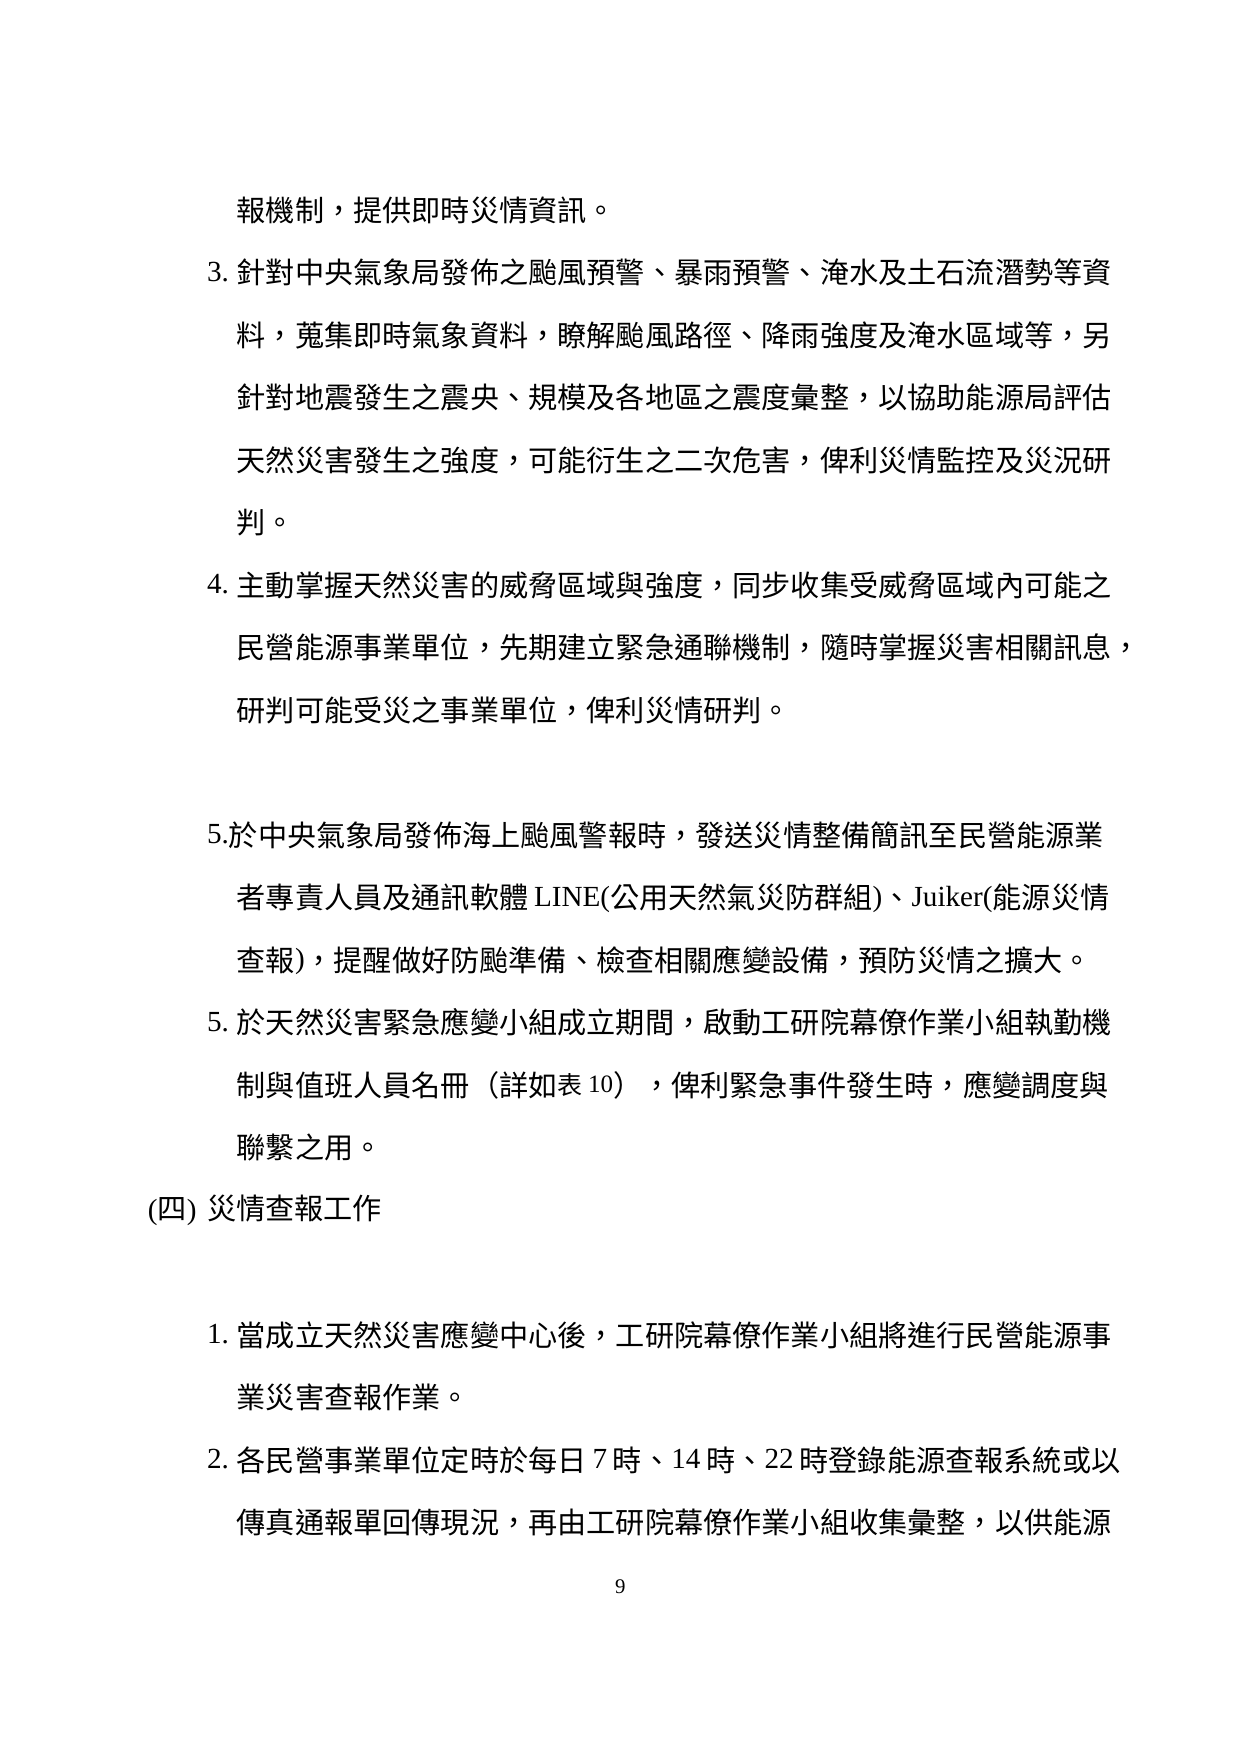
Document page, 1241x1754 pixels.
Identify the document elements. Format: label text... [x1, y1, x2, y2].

text 5.於中央氣象局發佈海上颱風警報時，發送災情整備簡訊至民營能源業者專責人員及通訊軟體LINE(公用天然氣災防群組)、Juiker(能源災情查報)，提醒做好防颱準備、檢查相關應變設備，預防災情之擴大。 [207, 792, 1122, 979]
text 1. 當成立天然災害應變中心後，工研院幕僚作業小組將進行民營能源事業災害查報作業。 [207, 1292, 1122, 1417]
text (四) 災情查報工作 [148, 1186, 1122, 1228]
text 5. 於天然災害緊急應變小組成立期間，啟動工研院幕僚作業小組執勤機制與值班人員名冊（詳如表 10），俾利緊急事件發生時，應變調度與聯繫之用。 [207, 979, 1122, 1167]
text 報機制，提供即時災情資訊。 [207, 167, 1122, 229]
text 2. 各民營事業單位定時於每日7時、14時、22時登錄能源查報系統或以傳真通報單回傳現況，再由工研院幕僚作業小組收集彙整，以供能源 [207, 1417, 1122, 1542]
text 3. 針對中央氣象局發佈之颱風預警、暴雨預警、淹水及土石流潛勢等資料，蒐集即時氣象資料，瞭解颱風路徑、降雨強度及淹水區域等，另針對地震發生之震央、規模及各地區之震度彙整，以協助能源局評估天然災害發生之強度，可能衍生之二次危害，俾利災情監控及災況研判。 [207, 229, 1122, 542]
text 4. 主動掌握天然災害的威脅區域與強度，同步收集受威脅區域內可能之民營能源事業單位，先期建立緊急通聯機制，隨時掌握災害相關訊息，研判可能受災之事業單位，俾利災情研判。 [207, 542, 1122, 729]
